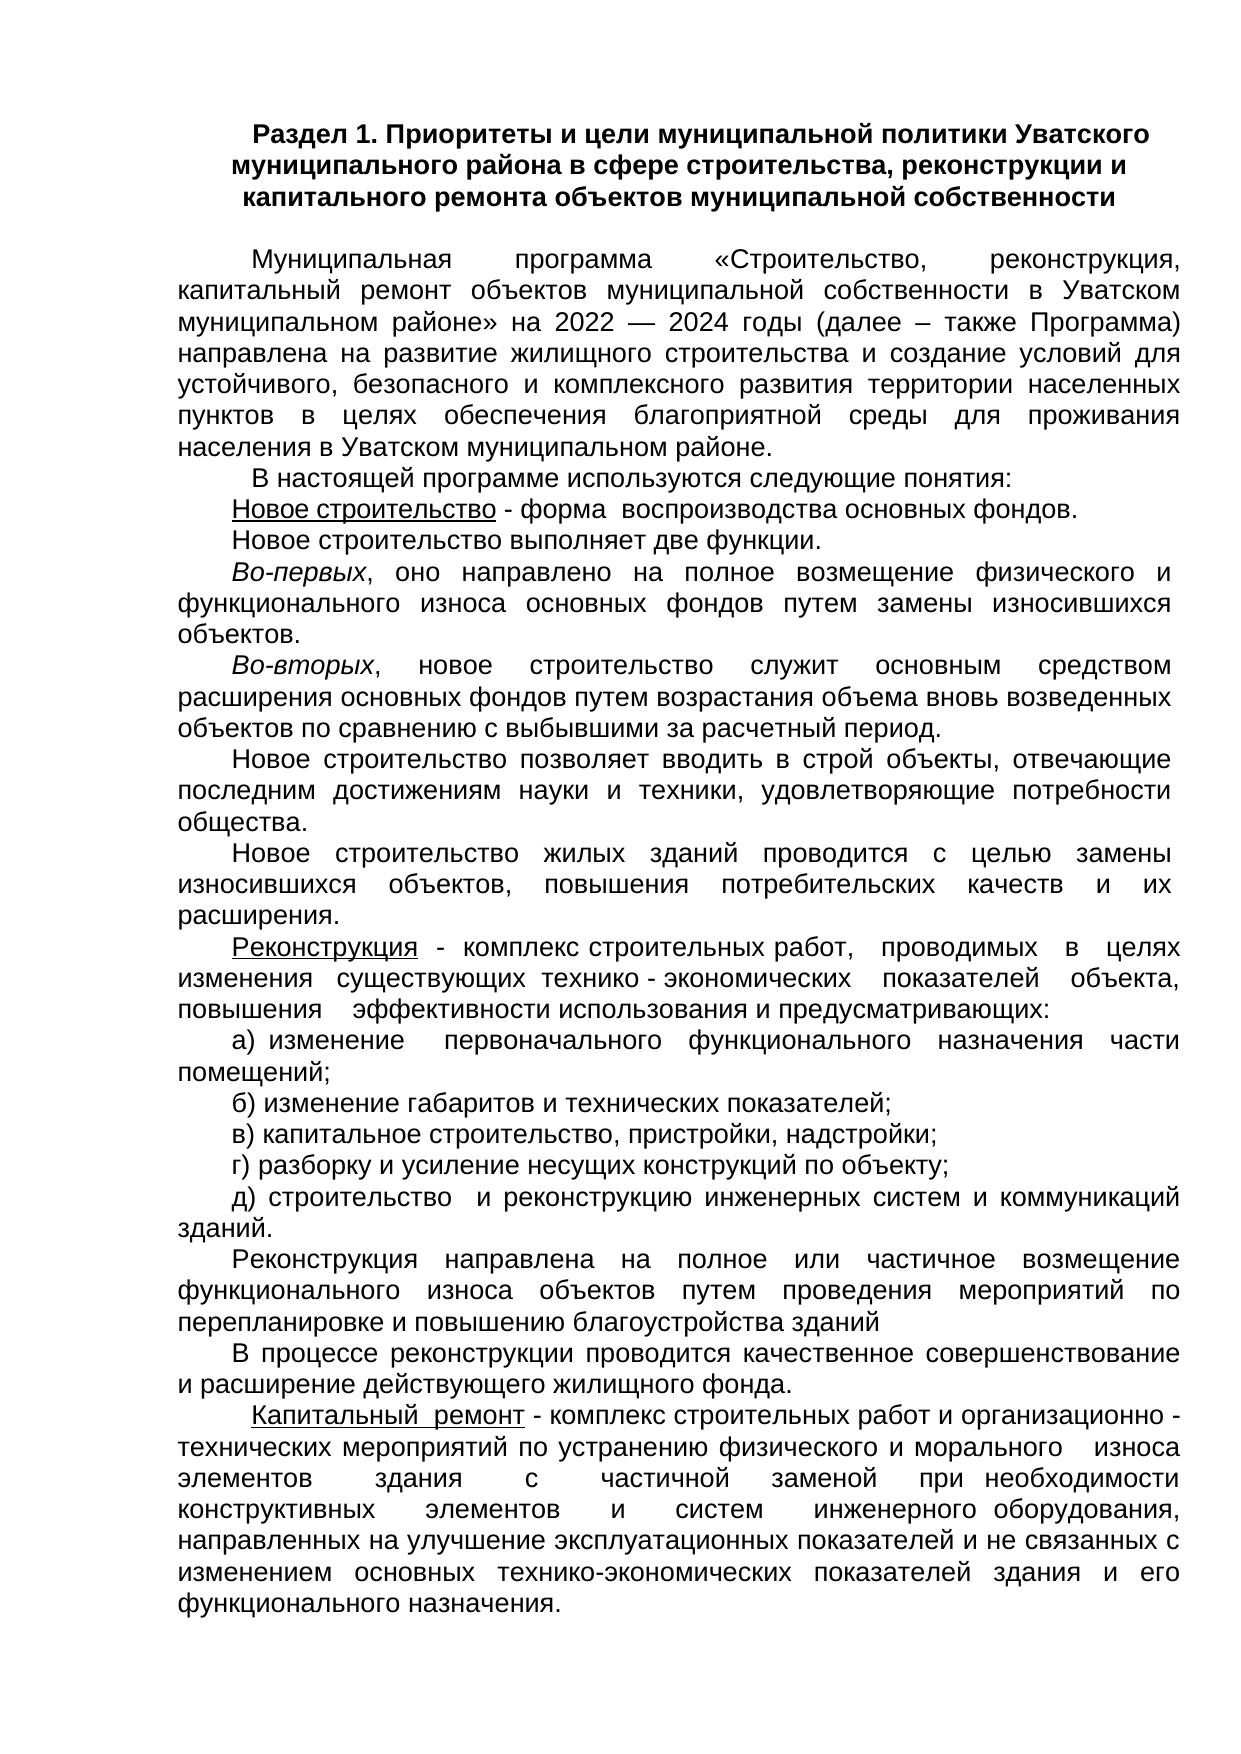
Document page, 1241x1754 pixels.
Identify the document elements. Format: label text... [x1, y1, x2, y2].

text б) изменение габаритов и технических показателей; [177, 1087, 1181, 1118]
text Раздел 1. Приоритеты и цели муниципальной политики Уватского муниципального района в сфере строительства, реконструкции и капитального ремонта объектов муниципальной собственности [177, 118, 1181, 212]
text Во-вторых, новое строительство служит основным средством расширения основных фондов путем возрастания объема вновь возведенных объектов по сравнению с выбывшими за расчетный период. [177, 649, 1172, 743]
text Новое строительство жилых зданий проводится с целью замены износившихся объектов, повышения потребительских качеств и их расширения. [177, 837, 1172, 931]
text в) капитальное строительство, пристройки, надстройки; [177, 1118, 1181, 1149]
text Новое строительство позволяет вводить в строй объекты, отвечающие последним достижениям науки и техники, удовлетворяющие потребности общества. [177, 743, 1172, 837]
text В процессе реконструкции проводится качественное совершенствование и расширение действующего жилищного фонда. [177, 1337, 1181, 1399]
text Реконструкция направлена на полное или частичное возмещение функционального износа объектов путем проведения мероприятий по перепланировке и повышению благоустройства зданий [177, 1243, 1181, 1337]
text Реконструкция - комплекс строительных работ, проводимых в целях изменения существующих технико - экономических показателей объекта, повышения эффективности использования и предусматривающих: [177, 931, 1181, 1024]
text Новое строительство - форма воспроизводства основных фондов. [177, 493, 1172, 524]
text Капитальный ремонт - комплекс строительных работ и организационно - технических мероприятий по устранению физического и морального износа элементов здания с частичной заменой при необходимости конструктивных элементов и систем инженерного оборудования, направленных на улучшение эксплуатационных показателей и не связанных с изменением основных технико-экономических показателей здания и его функционального назначения. [177, 1399, 1181, 1618]
text д) строительство и реконструкцию инженерных систем и коммуникаций зданий. [177, 1181, 1181, 1243]
text Во-первых, оно направлено на полное возмещение физического и функционального износа основных фондов путем замены износившихся объектов. [177, 556, 1172, 649]
text г) разборку и усиление несущих конструкций по объекту; [177, 1149, 1181, 1181]
text Новое строительство выполняет две функции. [177, 524, 1172, 556]
text а) изменение первоначального функционального назначения части помещений; [177, 1024, 1181, 1087]
text Муниципальная программа «Строительство, реконструкция, капитальный ремонт объектов муниципальной собственности в Уватском муниципальном районе» на 2022 — 2024 годы (далее – также Программа) направлена на развитие жилищного строительства и создание условий для устойчивого, безопасного и комплексного развития территории населенных пунктов в целях обеспечения благоприятной среды для проживания населения в Уватском муниципальном районе. [177, 243, 1181, 462]
text В настоящей программе используются следующие понятия: [177, 462, 1181, 493]
